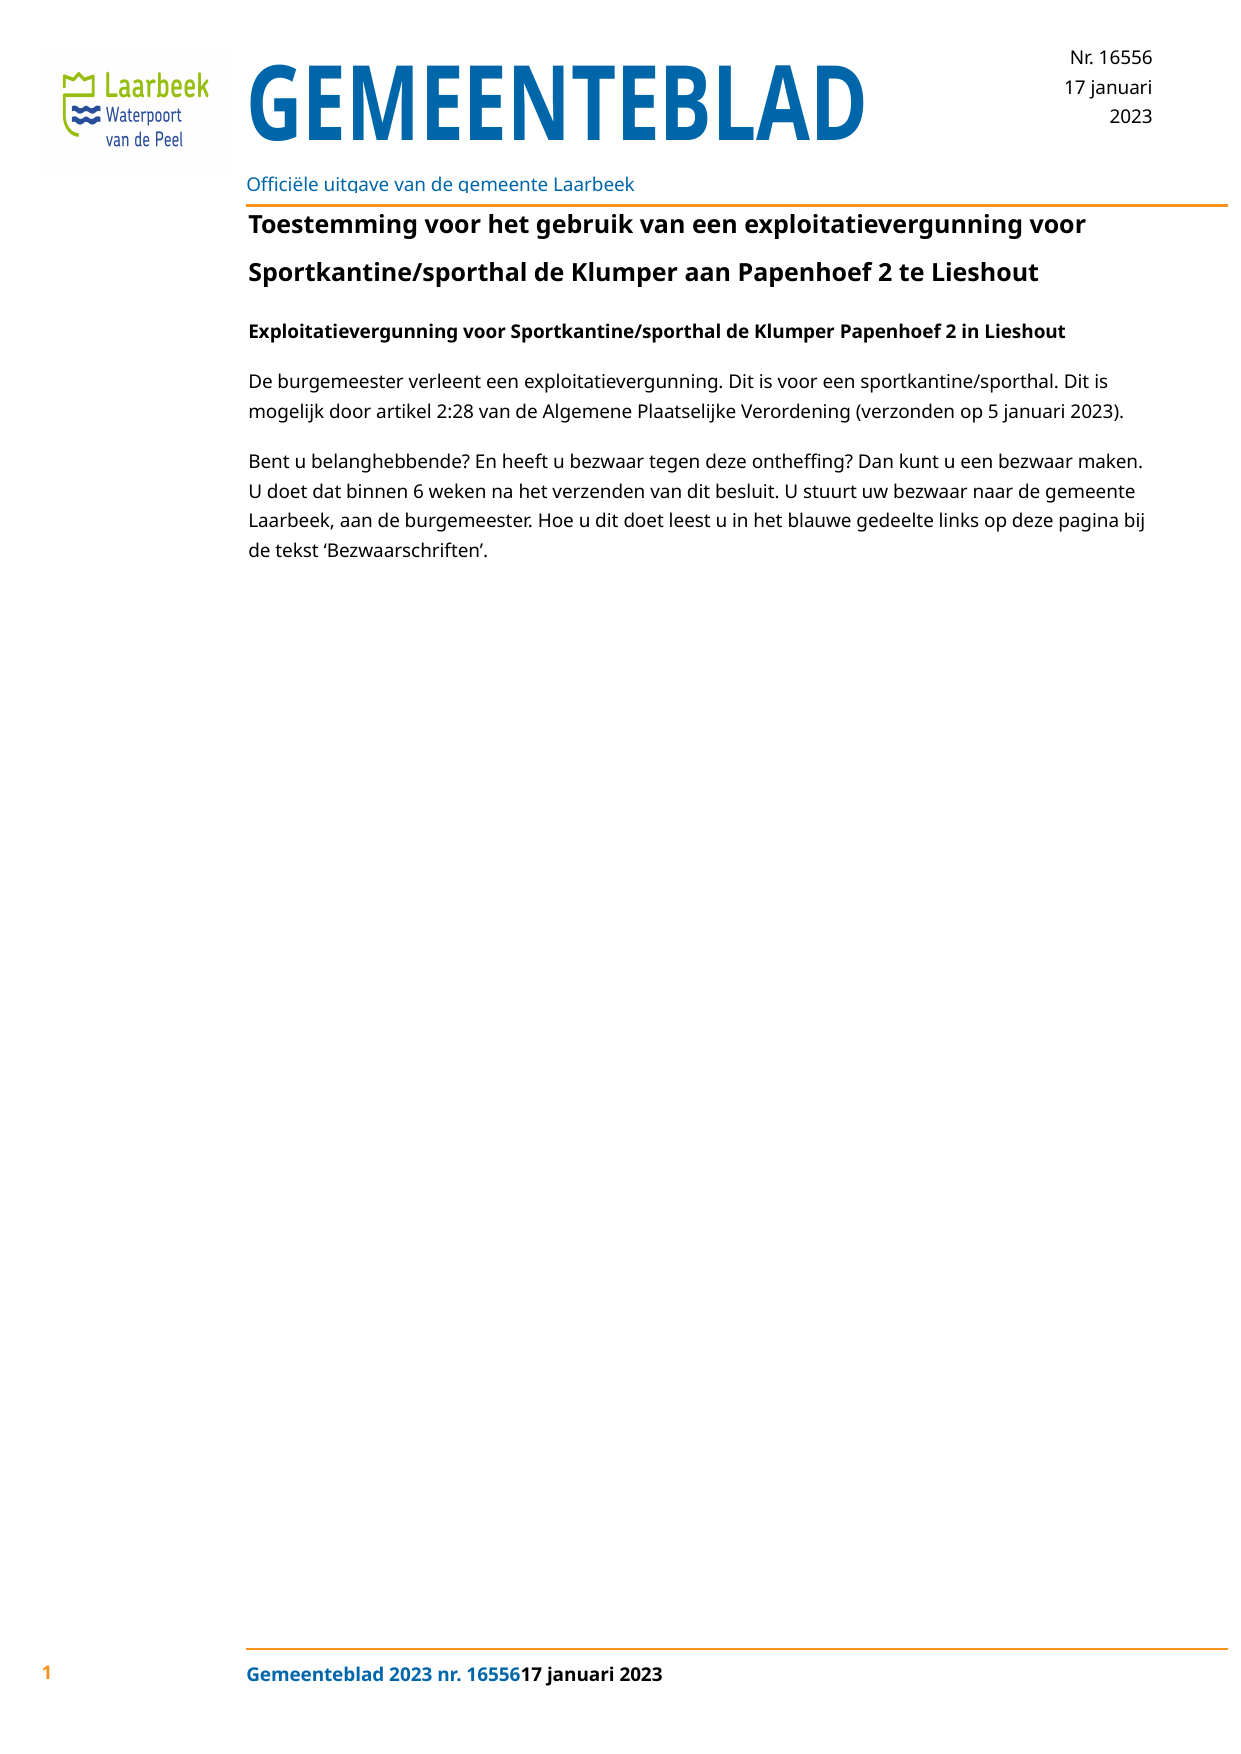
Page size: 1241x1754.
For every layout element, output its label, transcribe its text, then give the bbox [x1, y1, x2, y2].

picture [41, 47, 231, 172]
text Toestemming voor het gebruik van een exploitatievergunning voor Sportkantine/sporthal de Klumper aan Papenhoef 2 te Lieshout [248, 207, 1152, 288]
text Bent u belanghebbende? En heeft u bezwaar tegen deze ontheffing? Dan kunt u een bezwaar maken. U doet dat binnen 6 weken na het verzenden van dit besluit. U stuurt uw bezwaar naar de gemeente Laarbeek, aan de burgemeester. Hoe u dit doet leest u in het blauwe gedeelte links op deze pagina bij de tekst ‘Bezwaarschriften’. [248, 448, 1152, 563]
text De burgemeester verleent een exploitatievergunning. Dit is voor een sportkantine/sporthal. Dit is mogelijk door artikel 2:28 van de Algemene Plaatselijke Verordening (verzonden op 5 januari 2023). [248, 368, 1152, 424]
text Exploitatievergunning voor Sportkantine/sporthal de Klumper Papenhoef 2 in Lieshout [248, 318, 1152, 344]
